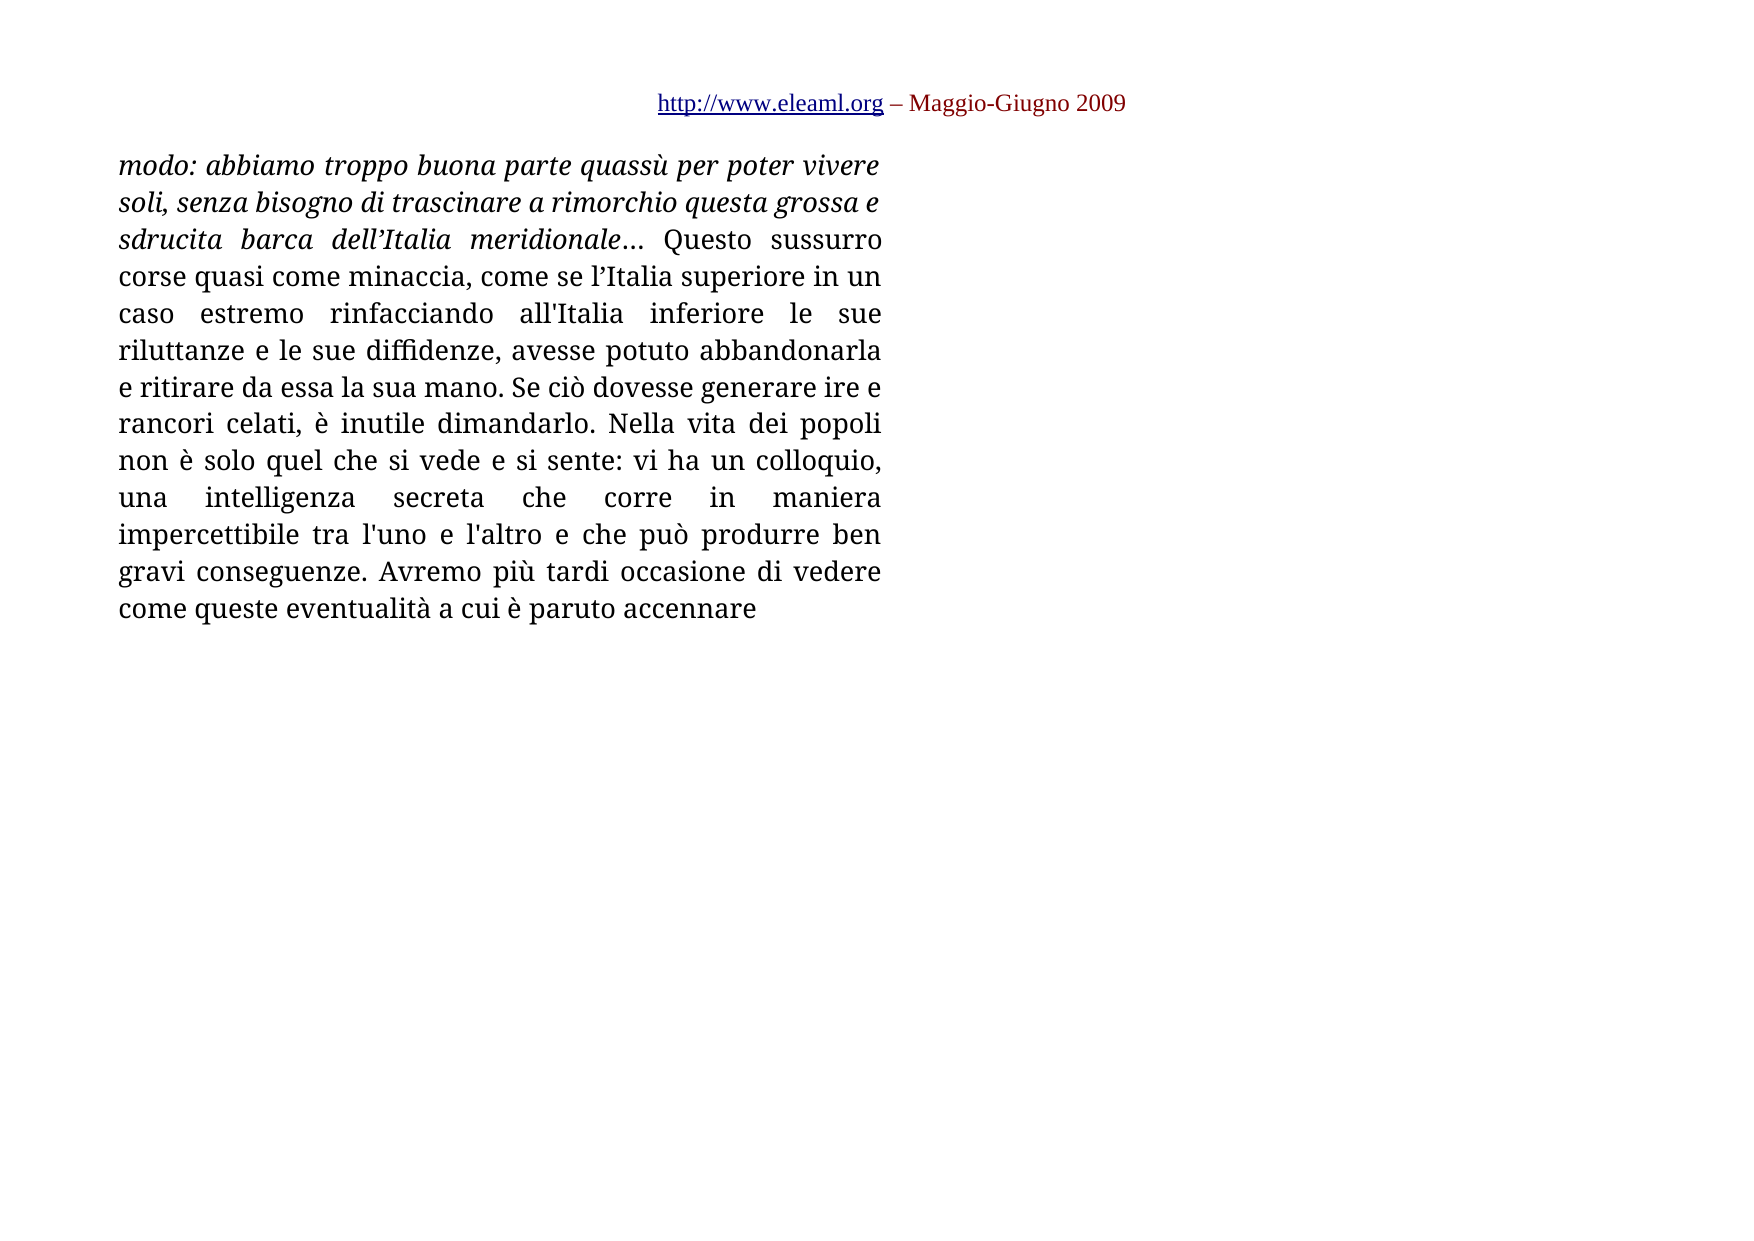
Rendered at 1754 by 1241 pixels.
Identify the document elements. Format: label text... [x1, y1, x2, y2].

text modo: abbiamo troppo buona parte quassù per poter vivere soli, senza bisogno di trascinare a rimorchio questa grossa e sdrucita barca dell’Italia meridionale… Questo sussurro corse quasi come minaccia, come se l’Italia superiore in un caso estremo rinfacciando all'Italia inferiore le sue riluttanze e le sue diffidenze, avesse potuto abbandonarla e ritirare da essa la sua mano. Se ciò dovesse generare ire e rancori celati, è inutile dimandarlo. Nella vita dei popoli non è solo quel che si vede e si sente: vi ha un colloquio, una intelligenza secreta che corre in maniera impercettibile tra l'uno e l'altro e che può produrre ben gravi conseguenze. Avremo più tardi occasione di vedere come queste eventualità a cui è paruto accennare [118, 147, 883, 626]
